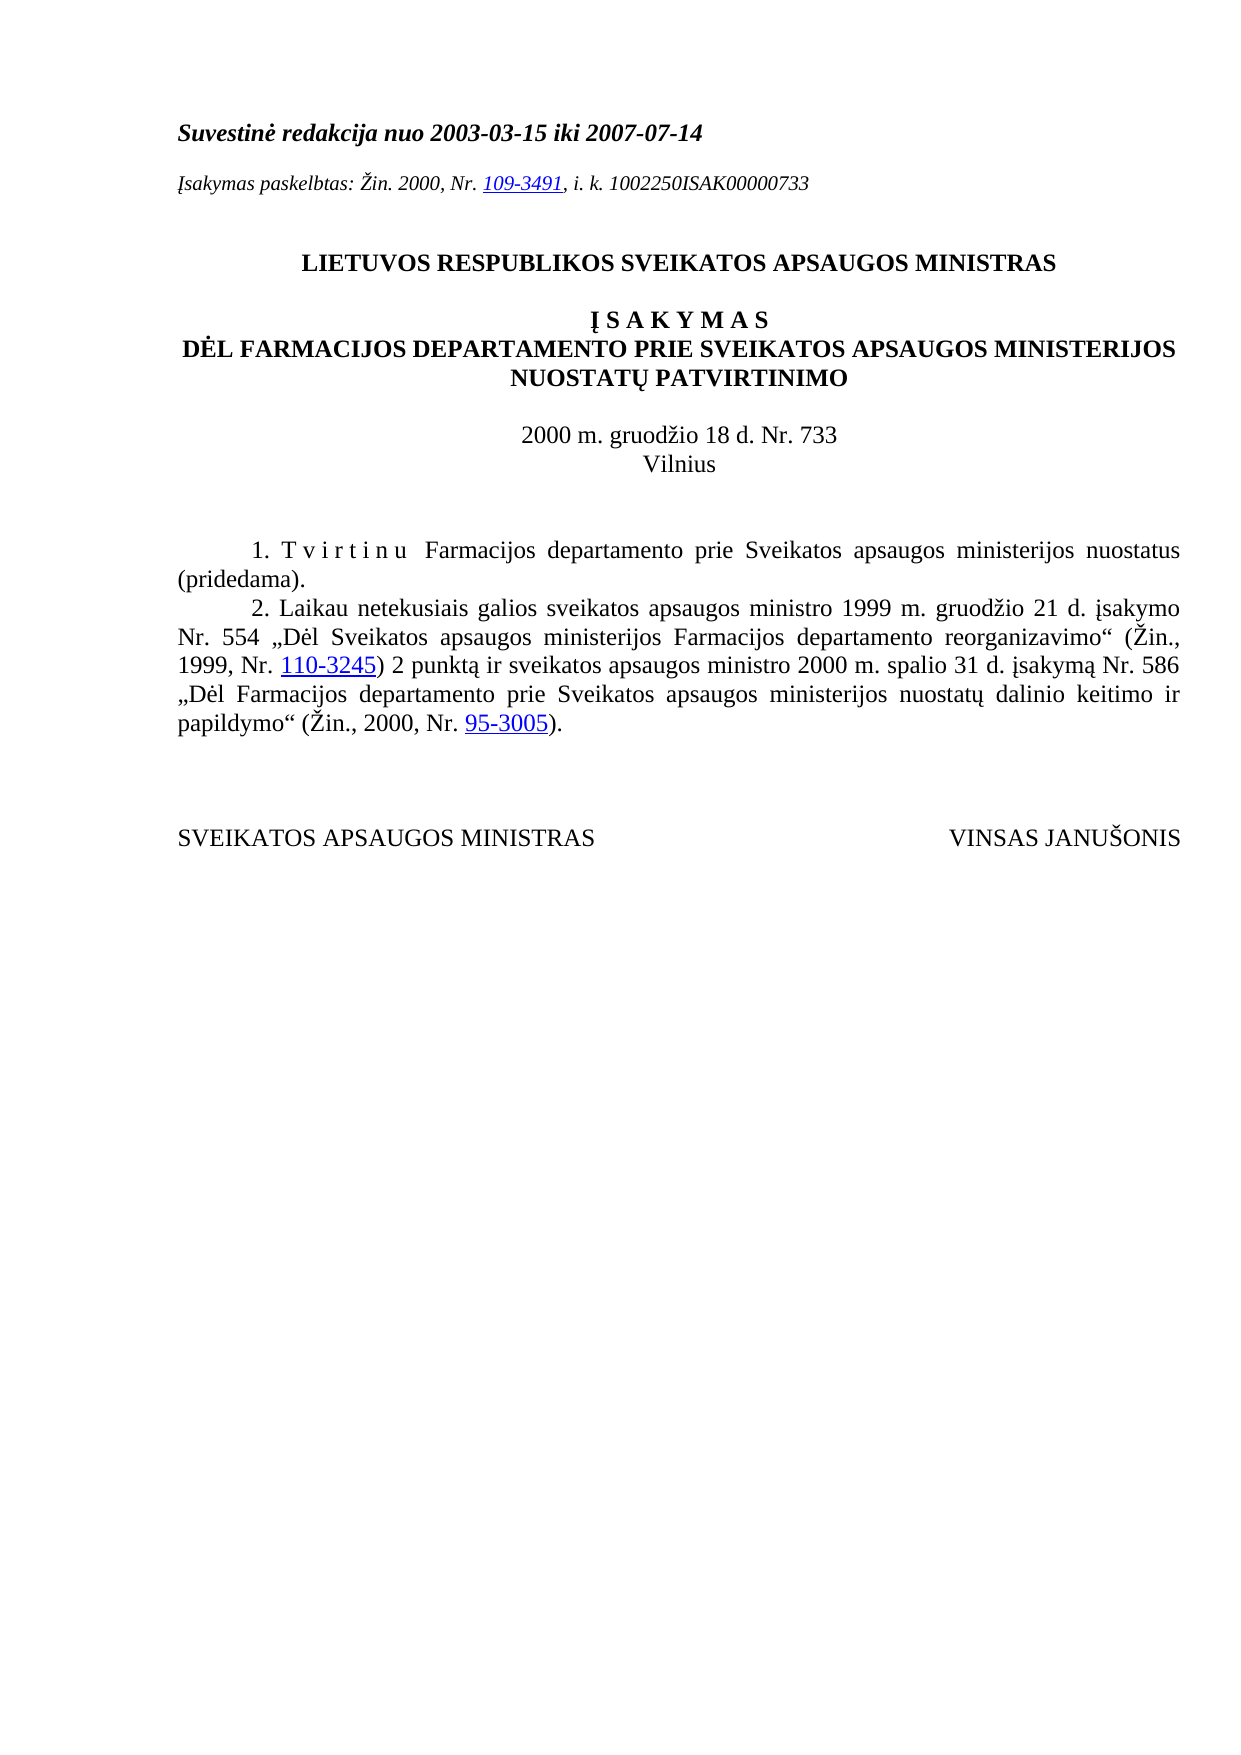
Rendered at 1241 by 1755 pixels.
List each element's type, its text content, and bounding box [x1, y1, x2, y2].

text 2. Laikau netekusiais galios sveikatos apsaugos ministro 1999 m. gruodžio 21 d. įsakymo Nr. 554 „Dėl Sveikatos apsaugos ministerijos Farmacijos departamento reorganizavimo“ (Žin., 1999, Nr. 110-3245) 2 punktą ir sveikatos apsaugos ministro 2000 m. spalio 31 d. įsakymą Nr. 586 „Dėl Farmacijos departamento prie Sveikatos apsaugos ministerijos nuostatų dalinio keitimo ir papildymo“ (Žin., 2000, Nr. 95-3005). [177, 593, 1181, 737]
text 2000 m. gruodžio 18 d. Nr. 733 [177, 420, 1181, 449]
text Sveikatos apsaugos MINISTRAS VINSAS JANUŠONIS [177, 823, 1181, 852]
text LIETUVOS RESPUBLIKOS SVEIKATOS APSAUGOS MINISTRAS [177, 248, 1181, 277]
text Į S A K Y M A S [177, 305, 1181, 334]
text Įsakymas paskelbtas: Žin. 2000, Nr. 109-3491, i. k. 1002250ISAK00000733 [177, 171, 1181, 195]
text 1. Tvirtinu Farmacijos departamento prie Sveikatos apsaugos ministerijos nuostatus (pridedama). [177, 535, 1181, 593]
text Vilnius [177, 449, 1181, 478]
text Suvestinė redakcija nuo 2003-03-15 iki 2007-07-14 [177, 118, 1181, 147]
text DĖL FARMACIJOS DEPARTAMENTO PRIE SVEIKATOS APSAUGOS MINISTERIJOS NUOSTATŲ PATVIRTINIMO [177, 334, 1181, 392]
